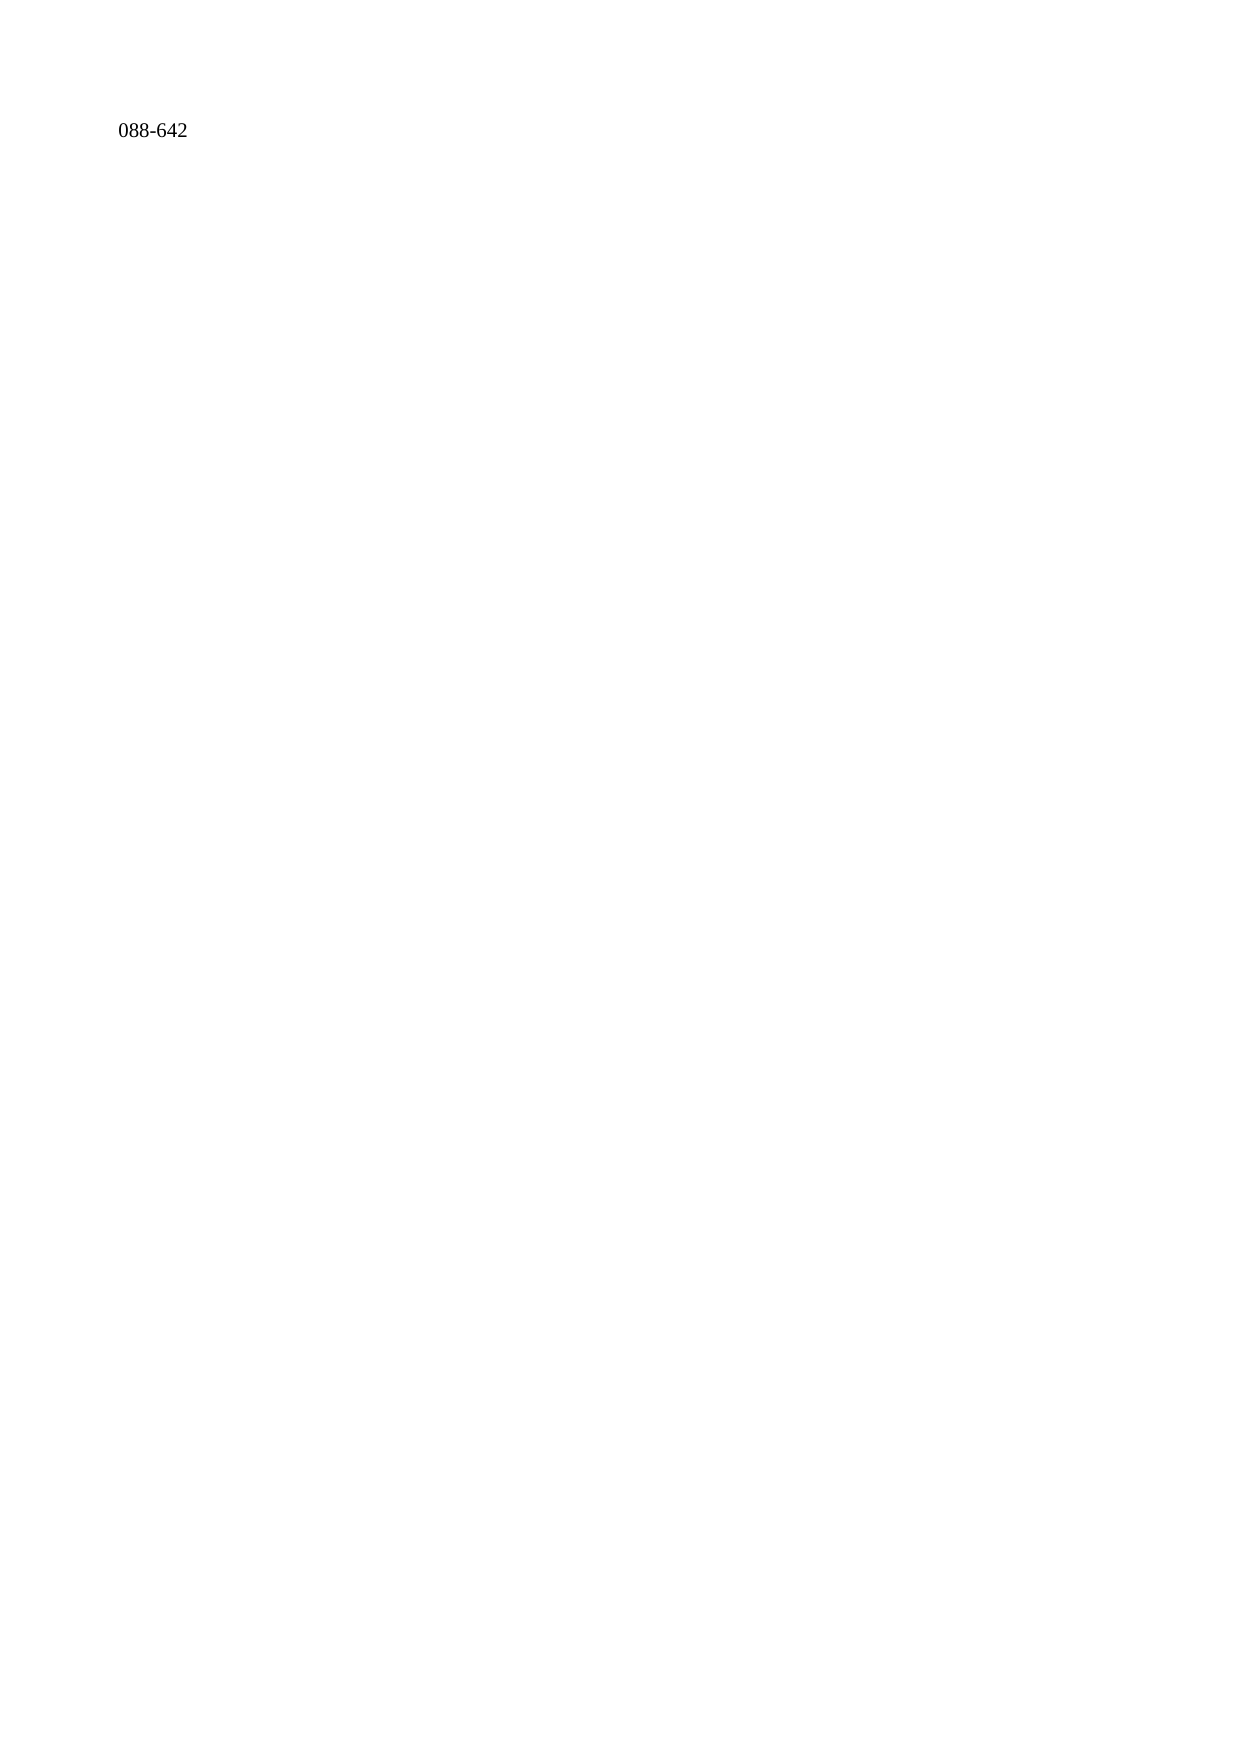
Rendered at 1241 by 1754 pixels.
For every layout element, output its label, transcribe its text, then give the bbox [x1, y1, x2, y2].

text 088-642 [118, 118, 1179, 142]
